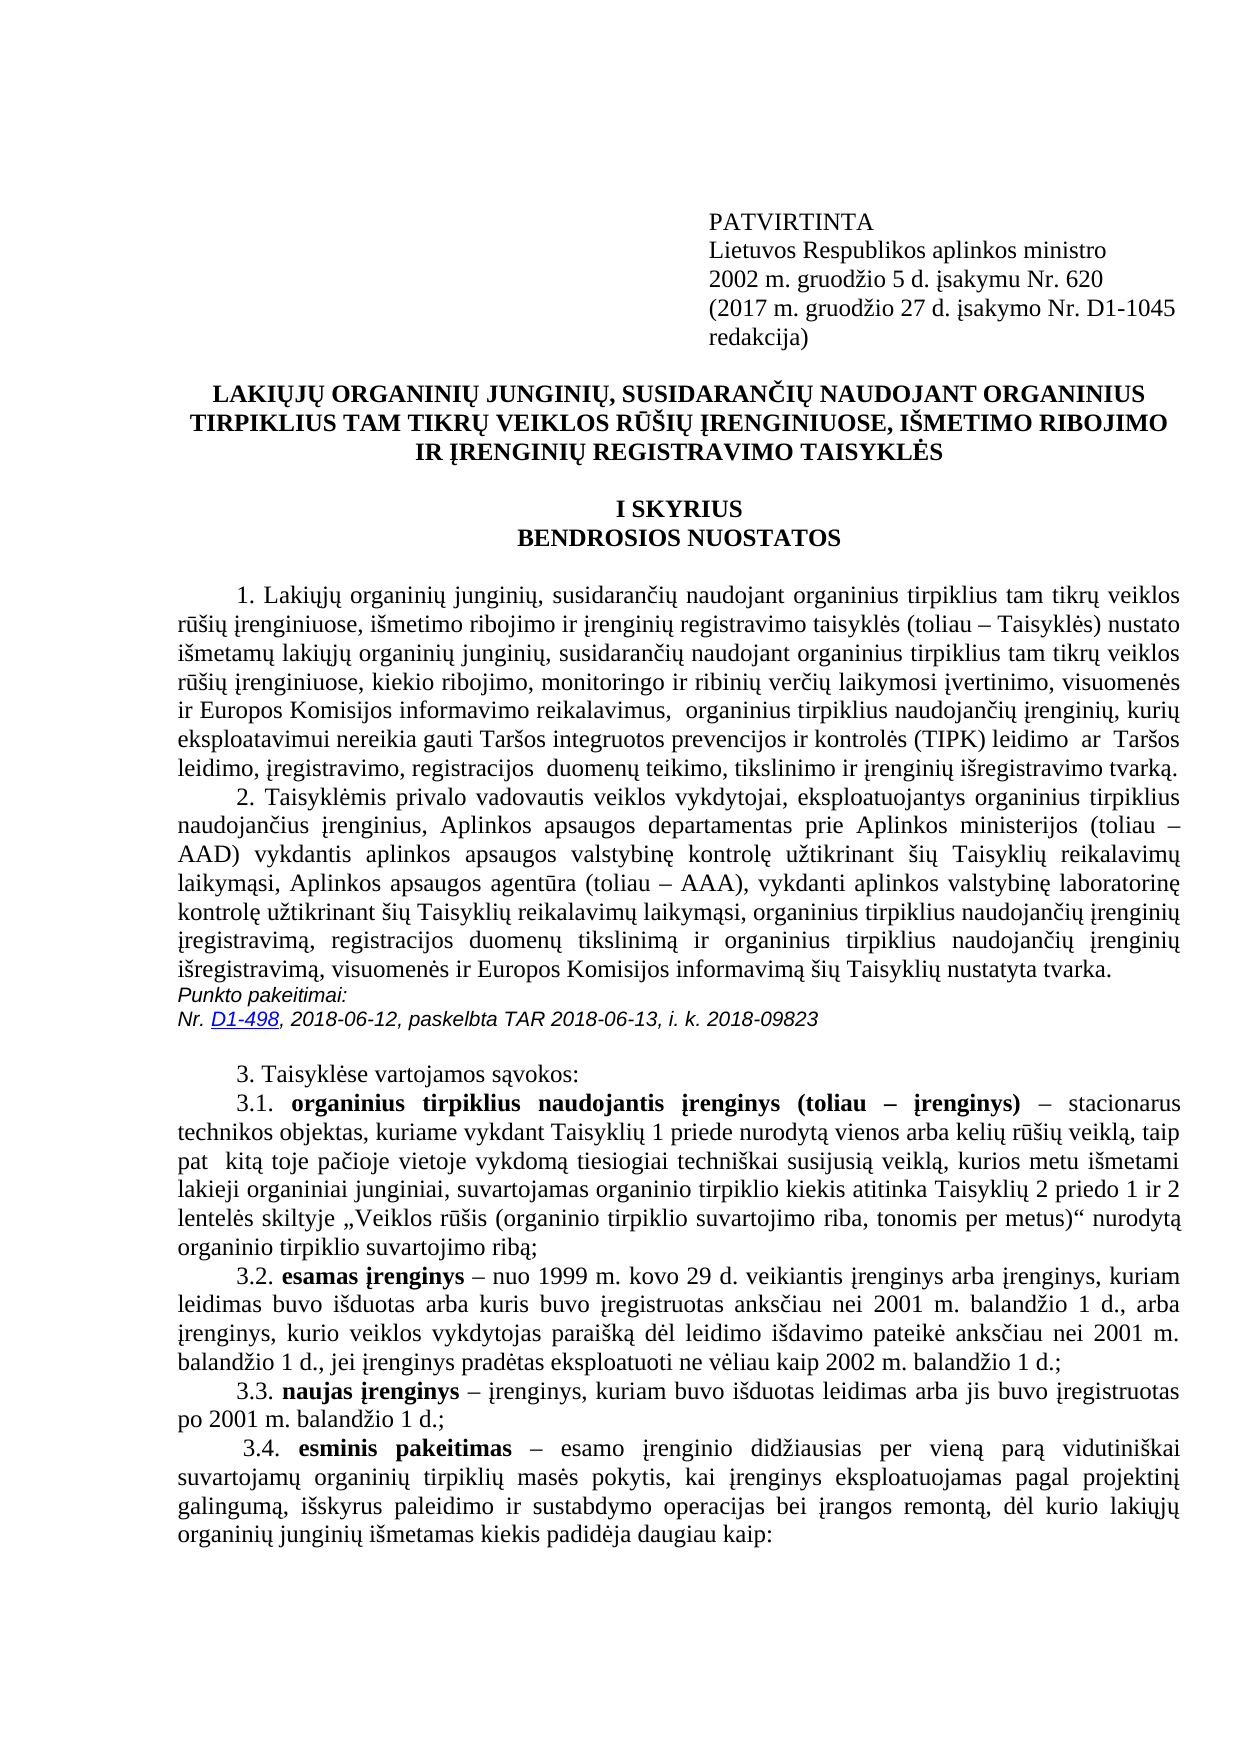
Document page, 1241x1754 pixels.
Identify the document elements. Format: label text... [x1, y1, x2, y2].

text redakcija) [709, 322, 1181, 350]
text PATVIRTINTA [709, 207, 1181, 235]
text 2002 m. gruodžio 5 d. įsakymu Nr. 620 [709, 264, 1181, 293]
text 3.3. naujas įrenginys – įrenginys, kuriam buvo išduotas leidimas arba jis buvo įregistruotas po 2001 m. balandžio 1 d.; [177, 1376, 1181, 1433]
text I SKYRIUS [177, 494, 1181, 523]
text (2017 m. gruodžio 27 d. įsakymo Nr. D1-1045 [709, 293, 1181, 322]
text 3.2. esamas įrenginys – nuo 1999 m. kovo 29 d. veikiantis įrenginys arba įrenginys, kuriam leidimas buvo išduotas arba kuris buvo įregistruotas anksčiau nei 2001 m. balandžio 1 d., arba įrenginys, kurio veiklos vykdytojas paraišką dėl leidimo išdavimo pateikė anksčiau nei 2001 m. balandžio 1 d., jei įrenginys pradėtas eksploatuoti ne vėliau kaip 2002 m. balandžio 1 d.; [177, 1261, 1181, 1376]
text 3.1. organinius tirpiklius naudojantis įrenginys (toliau – įrenginys) – stacionarus technikos objektas, kuriame vykdant Taisyklių 1 priede nurodytą vienos arba kelių rūšių veiklą, taip pat kitą toje pačioje vietoje vykdomą tiesiogiai techniškai susijusią veiklą, kurios metu išmetami lakieji organiniai junginiai, suvartojamas organinio tirpiklio kiekis atitinka Taisyklių 2 priedo 1 ir 2 lentelės skiltyje „Veiklos rūšis (organinio tirpiklio suvartojimo riba, tonomis per metus)“ nurodytą organinio tirpiklio suvartojimo ribą; [177, 1088, 1181, 1261]
text 3. Taisyklėse vartojamos sąvokos: [177, 1059, 1181, 1088]
text 1. Lakiųjų organinių junginių, susidarančių naudojant organinius tirpiklius tam tikrų veiklos rūšių įrenginiuose, išmetimo ribojimo ir įrenginių registravimo taisyklės (toliau – Taisyklės) nustato išmetamų lakiųjų organinių junginių, susidarančių naudojant organinius tirpiklius tam tikrų veiklos rūšių įrenginiuose, kiekio ribojimo, monitoringo ir ribinių verčių laikymosi įvertinimo, visuomenės ir Europos Komisijos informavimo reikalavimus, organinius tirpiklius naudojančių įrenginių, kurių eksploatavimui nereikia gauti Taršos integruotos prevencijos ir kontrolės (TIPK) leidimo ar Taršos leidimo, įregistravimo, registracijos duomenų teikimo, tikslinimo ir įrenginių išregistravimo tvarką. [177, 580, 1181, 782]
text LAKIŲJŲ ORGANINIŲ JUNGINIŲ, SUSIDARANČIŲ NAUDOJANT ORGANINIUS TIRPIKLIUS TAM TIKRŲ VEIKLOS RŪŠIŲ ĮRENGINIUOSE, IŠMETIMO RIBOJIMO IR ĮRENGINIŲ REGISTRAVIMO TAISYKLĖS [177, 379, 1181, 465]
text 3.4. esminis pakeitimas – esamo įrenginio didžiausias per vieną parą vidutiniškai suvartojamų organinių tirpiklių masės pokytis, kai įrenginys eksploatuojamas pagal projektinį galingumą, išskyrus paleidimo ir sustabdymo operacijas bei įrangos remontą, dėl kurio lakiųjų organinių junginių išmetamas kiekis padidėja daugiau kaip: [177, 1433, 1181, 1548]
text BENDROSIOS NUOSTATOS [177, 523, 1181, 552]
text 2. Taisyklėmis privalo vadovautis veiklos vykdytojai, eksploatuojantys organinius tirpiklius naudojančius įrenginius, Aplinkos apsaugos departamentas prie Aplinkos ministerijos (toliau – AAD) vykdantis aplinkos apsaugos valstybinę kontrolę užtikrinant šių Taisyklių reikalavimų laikymąsi, Aplinkos apsaugos agentūra (toliau – AAA), vykdanti aplinkos valstybinę laboratorinę kontrolę užtikrinant šių Taisyklių reikalavimų laikymąsi, organinius tirpiklius naudojančių įrenginių įregistravimą, registracijos duomenų tikslinimą ir organinius tirpiklius naudojančių įrenginių išregistravimą, visuomenės ir Europos Komisijos informavimą šių Taisyklių nustatyta tvarka. [177, 782, 1181, 983]
text Lietuvos Respublikos aplinkos ministro [709, 235, 1181, 264]
text Nr. D1-498, 2018-06-12, paskelbta TAR 2018-06-13, i. k. 2018-09823 [177, 1007, 1181, 1031]
text Punkto pakeitimai: [177, 983, 1181, 1007]
